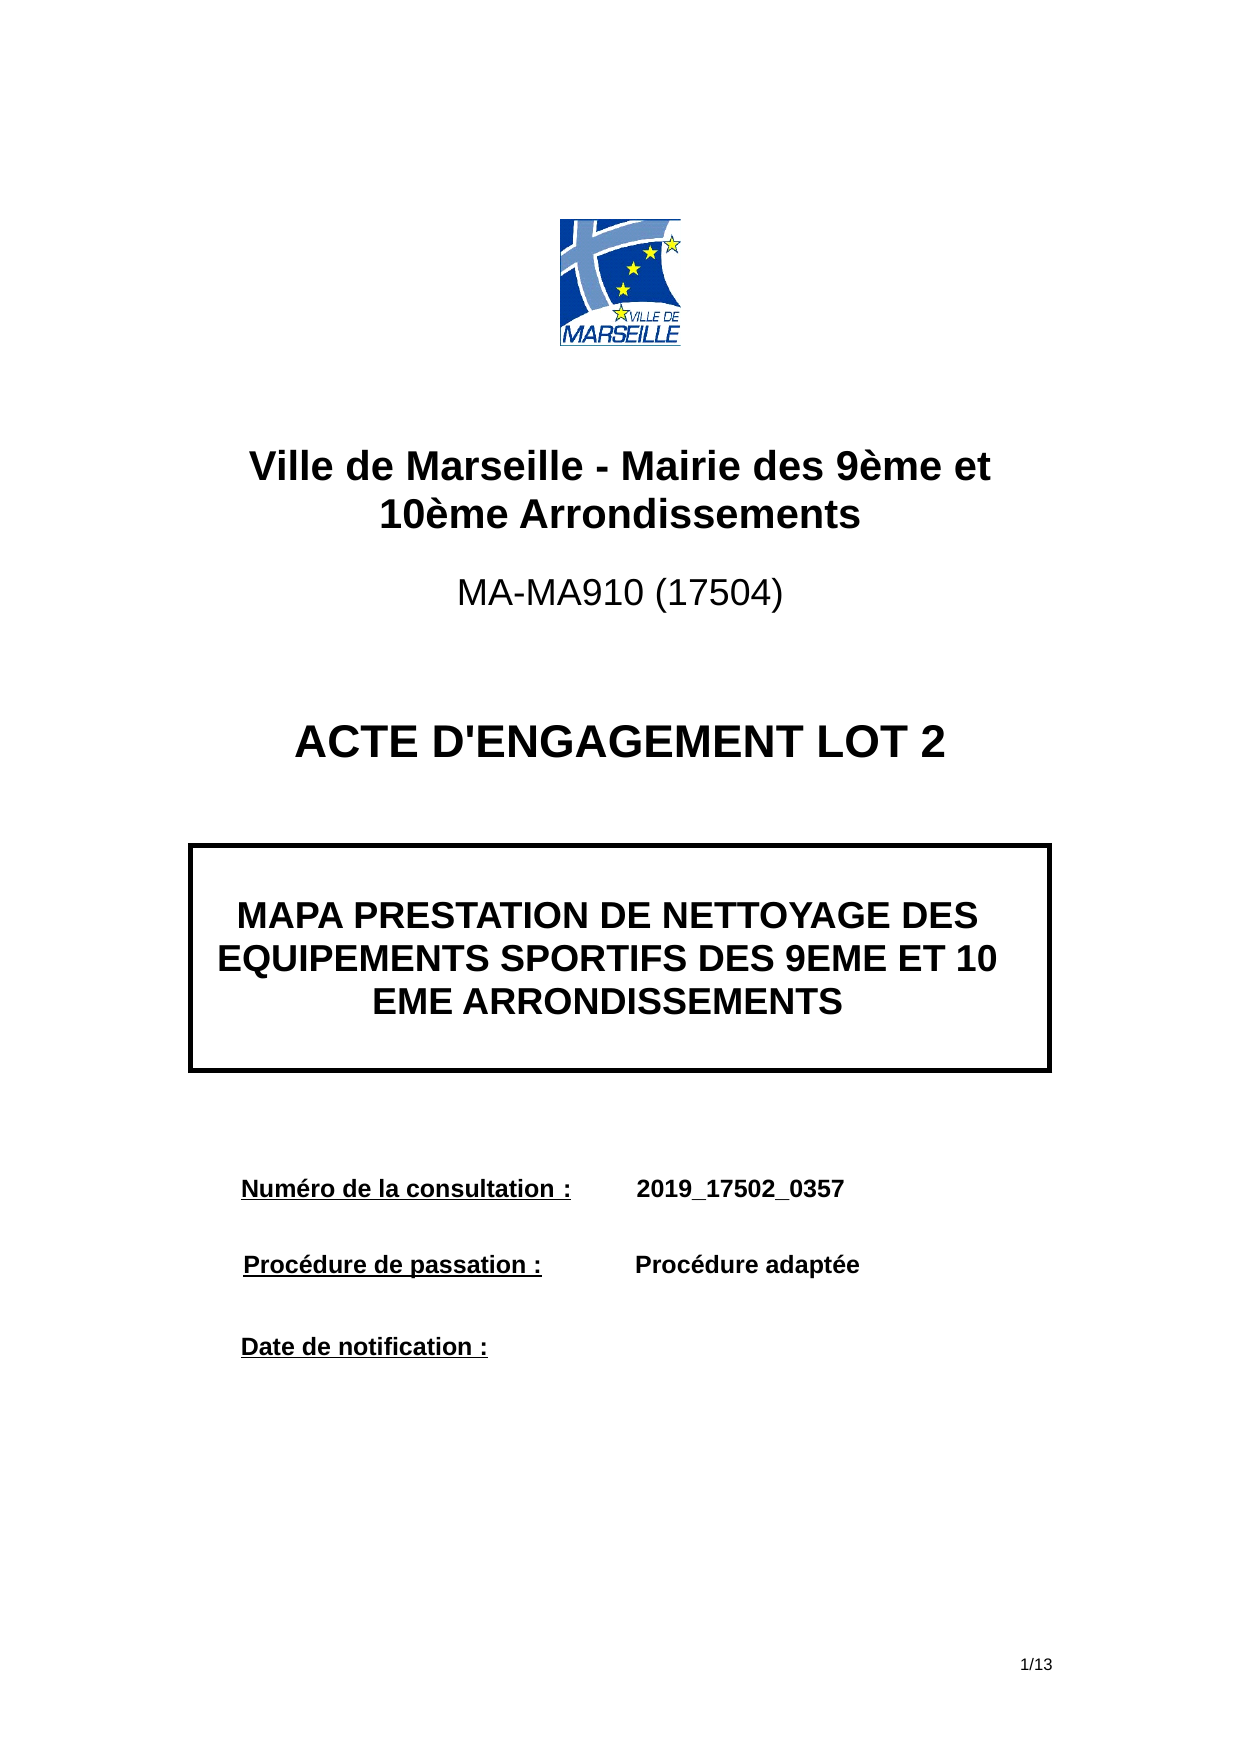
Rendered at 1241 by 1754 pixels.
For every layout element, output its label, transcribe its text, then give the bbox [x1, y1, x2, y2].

text Ville de Marseille - Mairie des 9ème et 10ème Arrondissements [188, 441, 1052, 537]
text Procédure de passation : Procédure adaptée [243, 1251, 1052, 1279]
text MAPA PRESTATION DE NETTOYAGE DES EQUIPEMENTS SPORTIFS DES 9EME ET 10 EME ARRONDISSEMENTS [193, 886, 1047, 1023]
text ACTE D'ENGAGEMENT LOT 2 [188, 714, 1052, 767]
text Date de notification : [241, 1332, 1052, 1361]
text MA-MA910 (17504) [188, 571, 1052, 614]
text Numéro de la consultation : 2019_17502_0357 [241, 1174, 1052, 1203]
